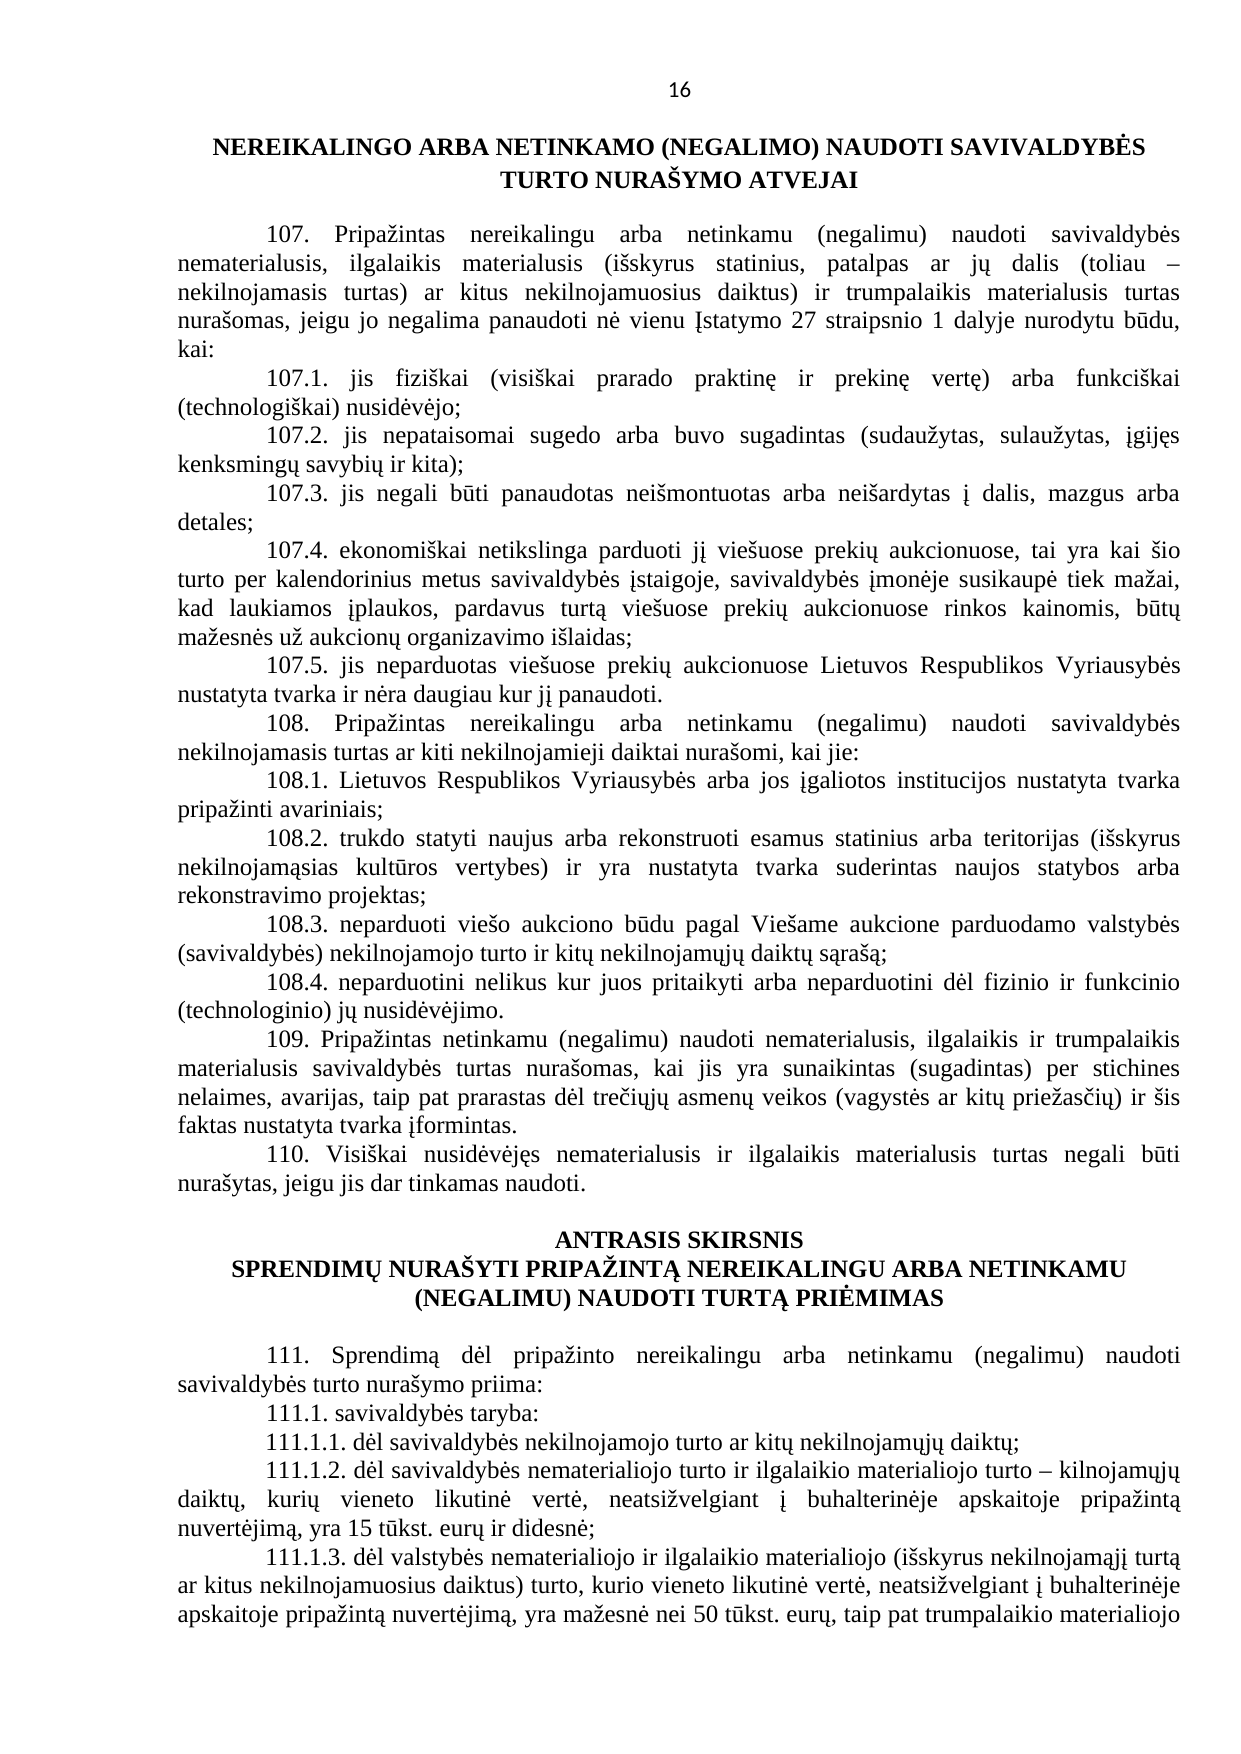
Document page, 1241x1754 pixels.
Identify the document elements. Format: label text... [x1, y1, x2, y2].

text 110. Visiškai nusidėvėjęs nematerialusis ir ilgalaikis materialusis turtas negali būti nurašytas, jeigu jis dar tinkamas naudoti. [177, 1139, 1181, 1197]
text 111.1.2. dėl savivaldybės nematerialiojo turto ir ilgalaikio materialiojo turto – kilnojamųjų daiktų, kurių vieneto likutinė vertė, neatsižvelgiant į buhalterinėje apskaitoje pripažintą nuvertėjimą, yra 15 tūkst. eurų ir didesnė; [177, 1456, 1181, 1542]
text NEREIKALINGO ARBA NETINKAMO (NEGALIMO) NAUDOTI SAVIVALDYBĖS TURTO NURAŠYMO ATVEJAI [177, 132, 1181, 193]
text 107.3. jis negali būti panaudotas neišmontuotas arba neišardytas į dalis, mazgus arba detales; [177, 478, 1181, 536]
text 111.1.1. dėl savivaldybės nekilnojamojo turto ar kitų nekilnojamųjų daiktų; [177, 1427, 1181, 1456]
text 107. Pripažintas nereikalingu arba netinkamu (negalimu) naudoti savivaldybės nematerialusis, ilgalaikis materialusis (išskyrus statinius, patalpas ar jų dalis (toliau – nekilnojamasis turtas) ar kitus nekilnojamuosius daiktus) ir trumpalaikis materialusis turtas nurašomas, jeigu jo negalima panaudoti nė vienu Įstatymo 27 straipsnio 1 dalyje nurodytu būdu, kai: [177, 219, 1181, 363]
text 108. Pripažintas nereikalingu arba netinkamu (negalimu) naudoti savivaldybės nekilnojamasis turtas ar kiti nekilnojamieji daiktai nurašomi, kai jie: [177, 708, 1181, 766]
text 108.4. neparduotini nelikus kur juos pritaikyti arba neparduotini dėl fizinio ir funkcinio (technologinio) jų nusidėvėjimo. [177, 967, 1181, 1024]
text 111.1.3. dėl valstybės nematerialiojo ir ilgalaikio materialiojo (išskyrus nekilnojamąjį turtą ar kitus nekilnojamuosius daiktus) turto, kurio vieneto likutinė vertė, neatsižvelgiant į buhalterinėje apskaitoje pripažintą nuvertėjimą, yra mažesnė nei 50 tūkst. eurų, taip pat trumpalaikio materialiojo [177, 1542, 1181, 1628]
text 107.1. jis fiziškai (visiškai prarado praktinę ir prekinę vertę) arba funkciškai (technologiškai) nusidėvėjo; [177, 363, 1181, 421]
text 109. Pripažintas netinkamu (negalimu) naudoti nematerialusis, ilgalaikis ir trumpalaikis materialusis savivaldybės turtas nurašomas, kai jis yra sunaikintas (sugadintas) per stichines nelaimes, avarijas, taip pat prarastas dėl trečiųjų asmenų veikos (vagystės ar kitų priežasčių) ir šis faktas nustatyta tvarka įformintas. [177, 1024, 1181, 1139]
text 108.2. trukdo statyti naujus arba rekonstruoti esamus statinius arba teritorijas (išskyrus nekilnojamąsias kultūros vertybes) ir yra nustatyta tvarka suderintas naujos statybos arba rekonstravimo projektas; [177, 823, 1181, 909]
text 108.3. neparduoti viešo aukciono būdu pagal Viešame aukcione parduodamo valstybės (savivaldybės) nekilnojamojo turto ir kitų nekilnojamųjų daiktų sąrašą; [177, 909, 1181, 967]
text 107.4. ekonomiškai netikslinga parduoti jį viešuose prekių aukcionuose, tai yra kai šio turto per kalendorinius metus savivaldybės įstaigoje, savivaldybės įmonėje susikaupė tiek mažai, kad laukiamos įplaukos, pardavus turtą viešuose prekių aukcionuose rinkos kainomis, būtų mažesnės už aukcionų organizavimo išlaidas; [177, 536, 1181, 651]
text 111. Sprendimą dėl pripažinto nereikalingu arba netinkamu (negalimu) naudoti savivaldybės turto nurašymo priima: [177, 1341, 1181, 1398]
text 107.5. jis neparduotas viešuose prekių aukcionuose Lietuvos Respublikos Vyriausybės nustatyta tvarka ir nėra daugiau kur jį panaudoti. [177, 651, 1181, 708]
text ANTRASIS SKIRSNIS [177, 1226, 1181, 1254]
text SPRENDIMŲ NURAŠYTI PRIPAŽINTĄ NEREIKALINGU ARBA NETINKAMU (NEGALIMU) NAUDOTI TURTĄ PRIĖMIMAS [177, 1254, 1181, 1312]
text 111.1. savivaldybės taryba: [177, 1398, 1181, 1427]
text 107.2. jis nepataisomai sugedo arba buvo sugadintas (sudaužytas, sulaužytas, įgijęs kenksmingų savybių ir kita); [177, 421, 1181, 478]
text 108.1. Lietuvos Respublikos Vyriausybės arba jos įgaliotos institucijos nustatyta tvarka pripažinti avariniais; [177, 766, 1181, 823]
